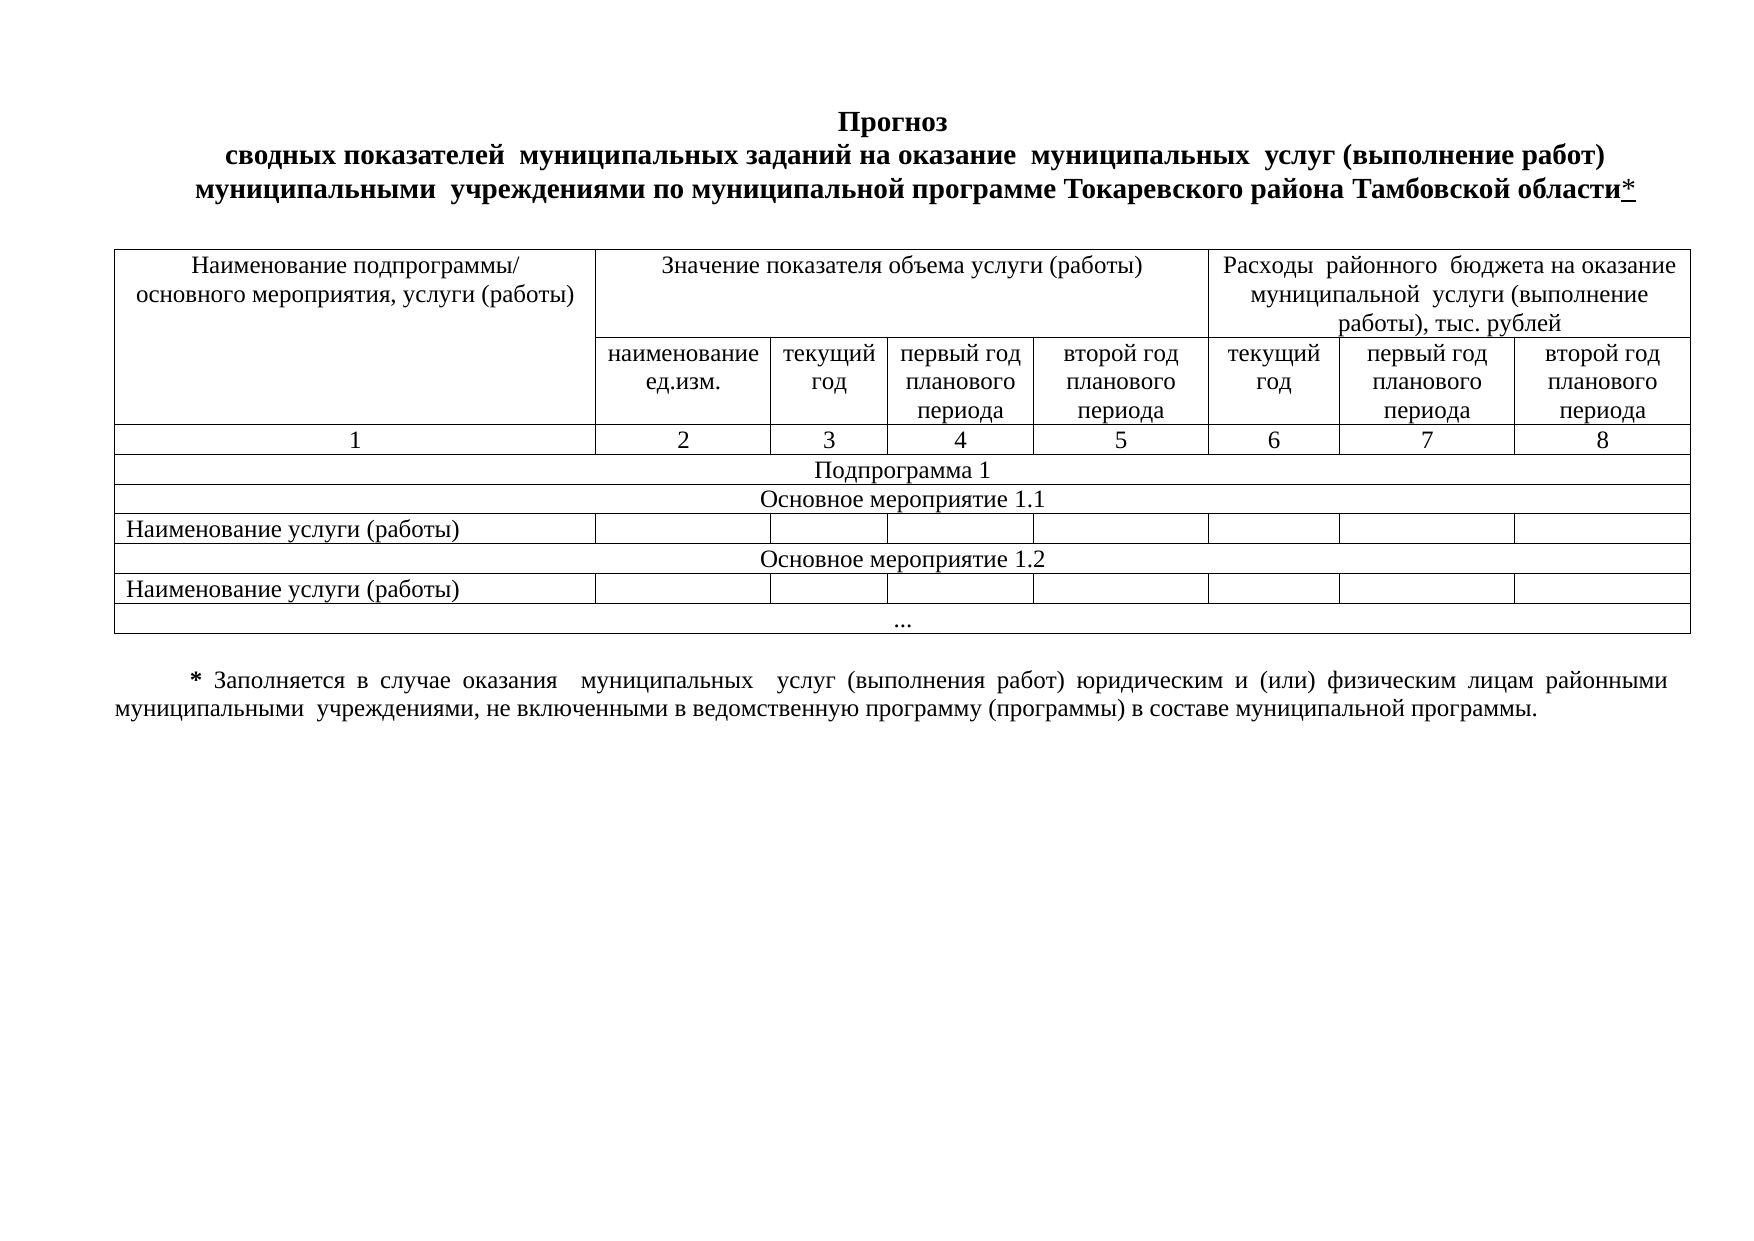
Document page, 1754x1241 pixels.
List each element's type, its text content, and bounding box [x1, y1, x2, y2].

table_cell Основное мероприятие 1.1 [115, 485, 1690, 513]
table_cell 6 [1209, 425, 1339, 454]
table_cell второй год планового периода [1034, 338, 1208, 424]
table_cell [888, 574, 1033, 603]
table_cell ... [115, 604, 1690, 632]
table_cell [1209, 574, 1339, 603]
table_header Наименование подпрограммы/ основного мероприятия, услуги (работы) [115, 250, 595, 424]
table_cell 4 [888, 425, 1033, 454]
table_cell [771, 574, 887, 603]
table_header Расходы районного бюджета на оказание муниципальной услуги (выполнение работы), тыс. рублей [1209, 250, 1690, 337]
table_cell второй год планового периода [1515, 338, 1690, 424]
text * Заполняется в случае оказания муниципальных услуг (выполнения работ) юридическим и (или) физическим лицам районными муниципальными учреждениями, не включенными в ведомственную программу (программы) в составе муниципальной программы. [114, 665, 1671, 722]
table_cell [1340, 574, 1514, 603]
table_cell [1209, 514, 1339, 543]
table_cell 3 [771, 425, 887, 454]
table_cell текущий год [771, 338, 887, 424]
table_cell наименование ед.изм. [596, 338, 770, 424]
table_cell 5 [1034, 425, 1208, 454]
table_cell 7 [1340, 425, 1514, 454]
table_cell Наименование услуги (работы) [115, 574, 595, 603]
table_cell [1034, 574, 1208, 603]
table_cell [596, 514, 770, 543]
table_cell Наименование услуги (работы) [115, 514, 595, 543]
table_cell 8 [1515, 425, 1690, 454]
table_cell Основное мероприятие 1.2 [115, 544, 1690, 573]
table_cell [596, 574, 770, 603]
table_cell [1515, 574, 1690, 603]
table_cell [1034, 514, 1208, 543]
table_cell [888, 514, 1033, 543]
table_cell Подпрограмма 1 [115, 455, 1690, 483]
table_cell 2 [596, 425, 770, 454]
table_cell [771, 514, 887, 543]
table_cell 1 [115, 425, 595, 454]
table_cell первый год планового периода [888, 338, 1033, 424]
table_header Значение показателя объема услуги (работы) [596, 250, 1208, 337]
table_cell [1515, 514, 1690, 543]
table_cell первый год планового периода [1340, 338, 1514, 424]
table_cell [1340, 514, 1514, 543]
subtitle Прогноз сводных показателей муниципальных заданий на оказание муниципальных услуг (выполнение работ) муниципальными учреждениями по муниципальной программе Токаревского района Тамбовской области* [114, 104, 1671, 204]
table_cell текущий год [1209, 338, 1339, 424]
